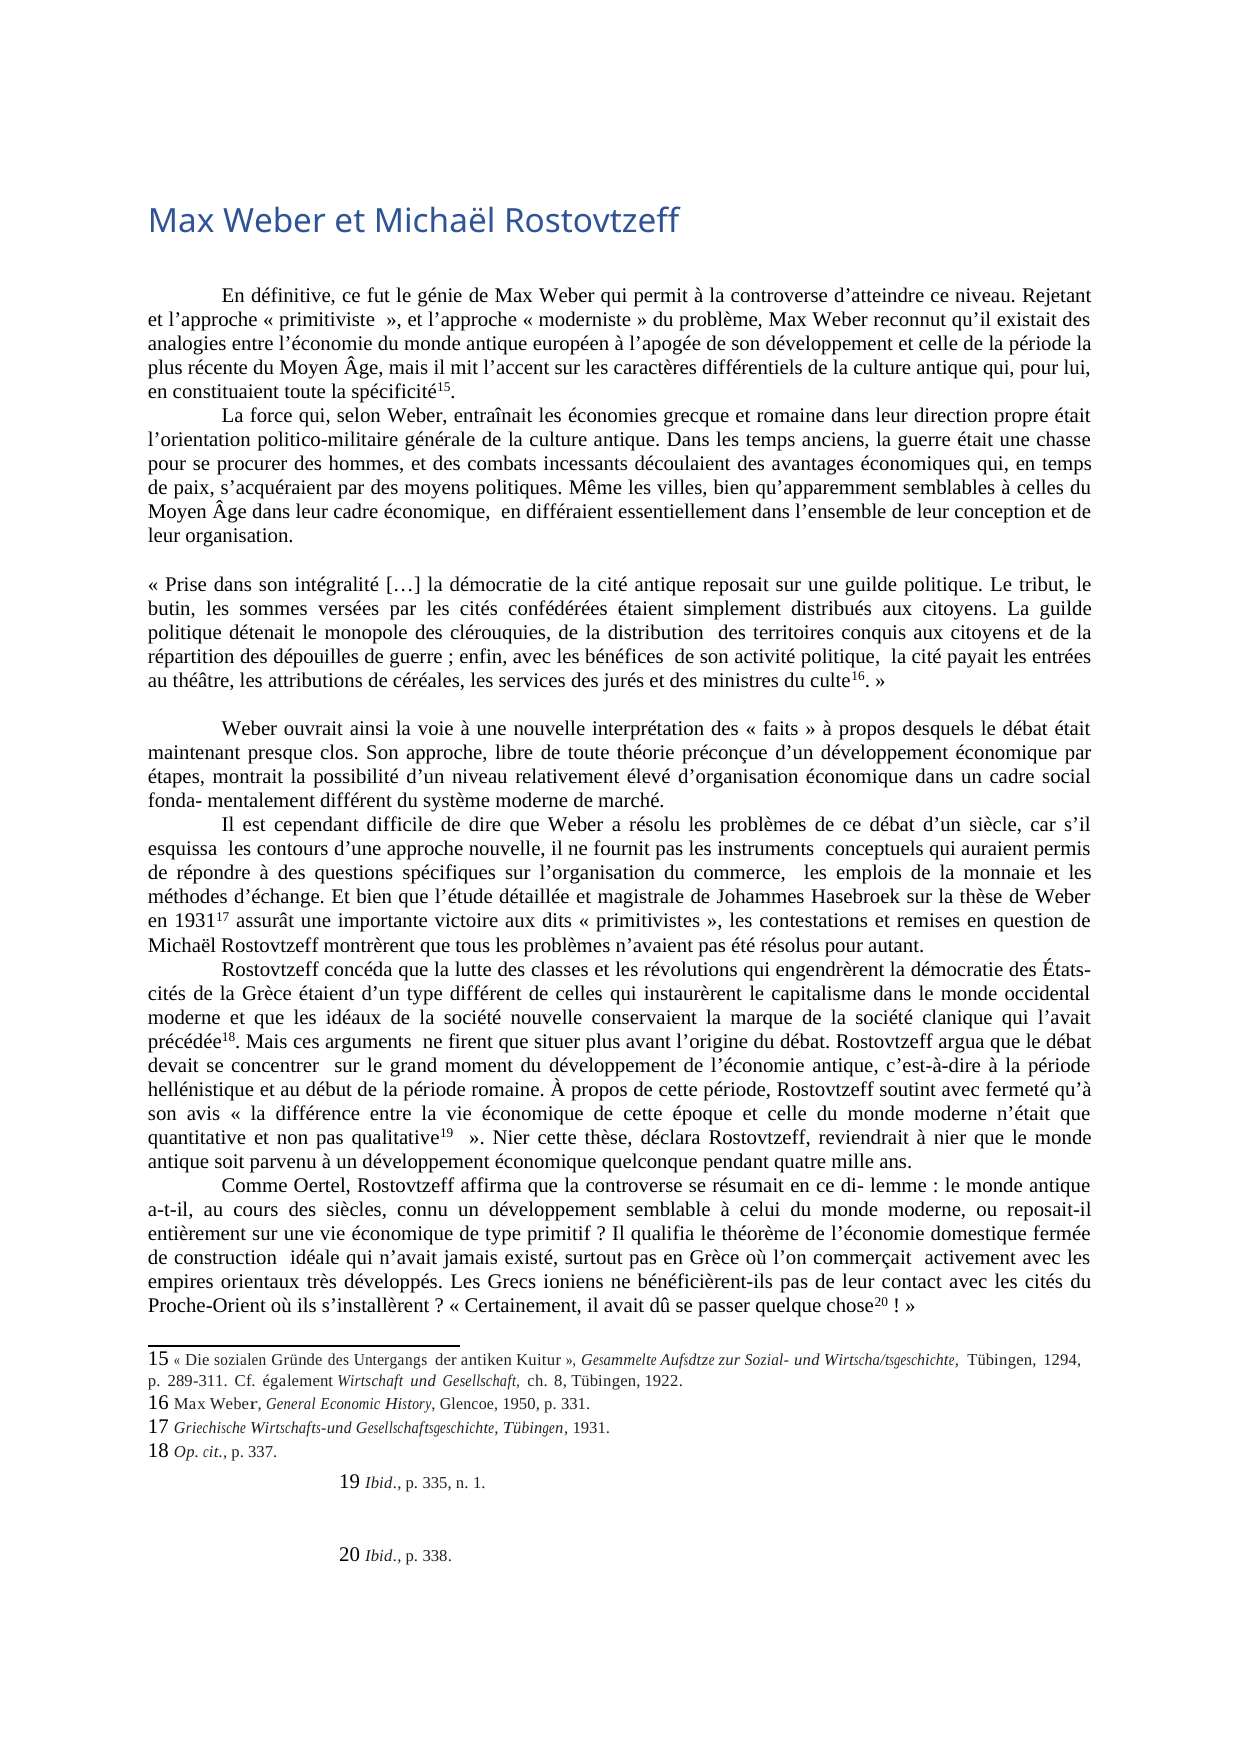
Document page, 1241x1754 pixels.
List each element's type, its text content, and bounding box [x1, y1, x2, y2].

text La force qui, selon Weber, entraînait les économies grecque et romaine dans leur direction propre était l’orientation politico-militaire générale de la culture antique. Dans les temps anciens, la guerre était une chasse pour se procurer des hommes, et des combats incessants découlaient des avantages économiques qui, en temps de paix, s’acquéraient par des moyens politiques. Même les villes, bien qu’apparemment semblables à celles du Moyen Âge dans leur cadre économique, en différaient essentiellement dans l’ensemble de leur conception et de leur organisation. [148, 403, 1093, 547]
text Max Weber, General Economic History, Glencoe, 1950, p. 331. [148, 1389, 1093, 1414]
text Comme Oertel, Rostovtzeff affirma que la controverse se résumait en ce di- lemme : le monde antique a-t-il, au cours des siècles, connu un développement semblable à celui du monde moderne, ou reposait-il entièrement sur une vie économique de type primitif ? Il qualifia le théorème de l’économie domestique fermée de construction idéale qui n’avait jamais existé, surtout pas en Grèce où l’on commerçait activement avec les empires orientaux très développés. Les Grecs ioniens ne bénéficièrent-ils pas de leur contact avec les cités du Proche-Orient où ils s’installèrent ? « Certainement, il avait dû se passer quelque chose ! » [148, 1173, 1093, 1317]
text Griechische Wirtschafts-und Gesellschaftsgeschichte, Tübingen, 1931. [148, 1414, 1093, 1438]
text « Die sozialen Gründe des Untergangs der antiken Kuitur », Gesammelte Aufsdtze zur Sozial- und Wirtscha/tsgeschichte, Tübingen, 1294, p. 289-311. Cf. également Wirtschaft und Gesellschaft, ch. 8, Tübingen, 1922. [148, 1346, 1093, 1389]
text Il est cependant difficile de dire que Weber a résolu les problèmes de ce débat d’un siècle, car s’il esquissa les contours d’une approche nouvelle, il ne fournit pas les instruments conceptuels qui auraient permis de répondre à des questions spécifiques sur l’organisation du commerce, les emplois de la monnaie et les méthodes d’échange. Et bien que l’étude détaillée et magistrale de Johammes Hasebroek sur la thèse de Weber en 1931 assurât une importante victoire aux dits « primitivistes », les contestations et remises en question de Michaël Rostovtzeff montrèrent que tous les problèmes n’avaient pas été résolus pour autant. [148, 812, 1093, 957]
text Op. cit., p. 337. [148, 1438, 1093, 1462]
text Weber ouvrait ainsi la voie à une nouvelle interprétation des « faits » à propos desquels le débat était maintenant presque clos. Son approche, libre de toute théorie préconçue d’un développement économique par étapes, montrait la possibilité d’un niveau relativement élevé d’organisation économique dans un cadre social fonda- mentalement différent du système moderne de marché. [148, 716, 1093, 812]
text « Prise dans son intégralité […] la démocratie de la cité antique reposait sur une guilde politique. Le tribut, le butin, les sommes versées par les cités confédérées étaient simplement distribués aux citoyens. La guilde politique détenait le monopole des clérouquies, de la distribution des territoires conquis aux citoyens et de la répartition des dépouilles de guerre ; enfin, avec les bénéfices de son activité politique, la cité payait les entrées au théâtre, les attributions de céréales, les services des jurés et des ministres du culte. » [148, 572, 1093, 692]
text En définitive, ce fut le génie de Max Weber qui permit à la controverse d’atteindre ce niveau. Rejetant et l’approche « primitiviste », et l’approche « moderniste » du problème, Max Weber reconnut qu’il existait des analogies entre l’économie du monde antique européen à l’apogée de son développement et celle de la période la plus récente du Moyen Âge, mais il mit l’accent sur les caractères différentiels de la culture antique qui, pour lui, en constituaient toute la spécificité. [148, 283, 1093, 403]
text Rostovtzeff concéda que la lutte des classes et les révolutions qui engendrèrent la démocratie des États-cités de la Grèce étaient d’un type différent de celles qui instaurèrent le capitalisme dans le monde occidental moderne et que les idéaux de la société nouvelle conservaient la marque de la société clanique qui l’avait précédée. Mais ces arguments ne firent que situer plus avant l’origine du débat. Rostovtzeff argua que le débat devait se concentrer sur le grand moment du développement de l’économie antique, c’est-à-dire à la période hellénistique et au début de la période romaine. À propos de cette période, Rostovtzeff soutint avec fermeté qu’à son avis « la différence entre la vie économique de cette époque et celle du monde moderne n’était que quantitative et non pas qualitative ». Nier cette thèse, déclara Rostovtzeff, reviendrait à nier que le monde antique soit parvenu à un développement économique quelconque pendant quatre mille ans. [148, 957, 1093, 1173]
text Ibid., p. 338. [339, 1542, 1093, 1566]
text Ibid., p. 335, n. 1. [339, 1469, 1093, 1493]
subtitle Max Weber et Michaël Rostovtzeff [148, 197, 1093, 242]
